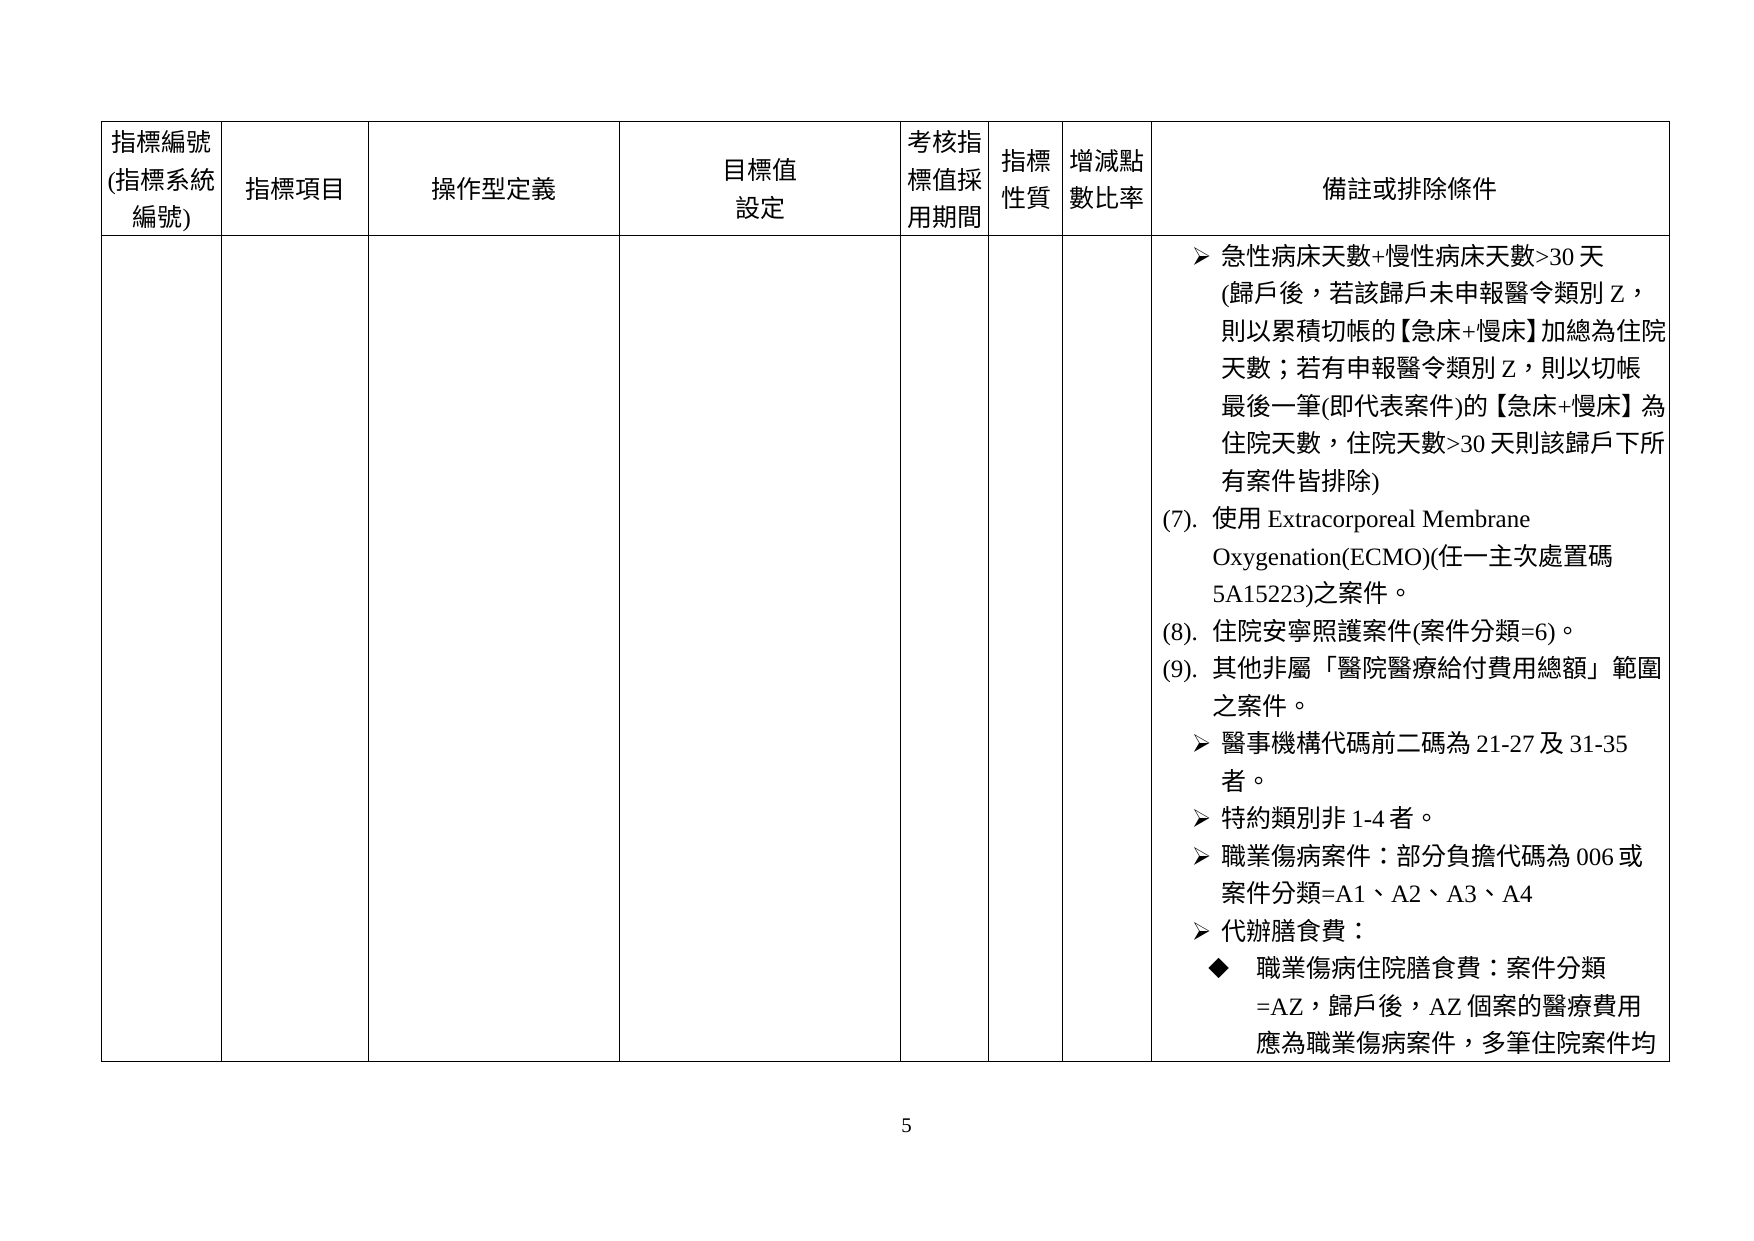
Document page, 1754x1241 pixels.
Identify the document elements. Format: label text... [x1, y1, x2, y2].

table_header 備註或排除條件 [1152, 122, 1669, 234]
table_cell [620, 236, 900, 1061]
table_header 增減點數比率 [1063, 122, 1151, 234]
table_cell [901, 236, 988, 1061]
table_cell [222, 236, 368, 1061]
table_cell [1063, 236, 1151, 1061]
table_header 目標值 設定 [620, 122, 900, 234]
table_header 操作型定義 [369, 122, 619, 234]
table_header 考核指標值採用期間 [901, 122, 988, 234]
table_cell 分子分母之母體資料範圍皆需限定為DRGs案件。 分母定義：CMI_3日內跨院急診率= Σ (各DRG案件數＊各DRG相對權重_3日內跨院急診率) /DRGs總案件數 分子定義： 住院DRGs案件之出院後3日內跨院急診率= 住院DRGs案件出院後3日內跨院急診案件數/ DRGs出院案件數 DRGs案件：需為本署醫管組公告的DRG碼範圍內，相對權重>0的DRG碼，且排除下列住院案件：(說明：在排除下列住院案件時，除DZ案件直接排除該筆清單外，該住院歸戶案件下任一筆清單符合排除條件時，則該住院歸戶案件排除) 主診斷為癌症（前3碼為C00-C96、全碼為Z510、Z511、Z5111、Z5112、Z08）、主診斷為性態未明腫瘤(前3碼為D37-D48、全碼為J8481、C944、C946)案件 主或次診斷為臟器移植併發症及後續住院(前4碼為Z940-Z944、前5碼為T8600-T8649、T8690-T8699、Z9481-Z9484、前6碼為D89810-D89813、T86810-T86819、T86850-T86859、全碼為T865、Z946、Z9489、Z949)案件 MDC19、MDC20之精神科案件。 主或次診斷為愛滋病(B20)、先天性凝血因子異常(D66、D67、D681、D682、D684)及衛生福利部公告之罕見疾病案件。 判斷罕見疾病案件的方式：住院清單檔中，案件分類非5且符合下列任一條件者即為衛生褔利部公告之罕見疾病案件 不適Tw-DRGs案件特殊註記為5。 ICD錯誤碼欄位第1碼到第 20碼(費用年月「201001~201206」是抓第1碼到第5碼)中有出現5且TW-DRGS碼為空白。 試辦計畫案件。 乳癌醫療給付改善方案試辦計畫：病患來源代碼=N、C、R 慢性肝炎醫療給付改善方案試辦計畫：給付類別=M 安寧試辦計畫：(案件分類=4且給付類別=A)或醫令代碼前三碼為P44 呼吸器試辦計畫：案件分類=4且給付類別=9 週產期試辦計畫：給付類別=D 急性後期照護試辦計畫（PAC）的上游醫院：申報任一醫令代碼為P5113B（下轉評估費）、P5118B(不同團隊下轉醫院評估費)、P5123B(急性醫療醫院轉銜作業獎勵費)； 承作醫院：案件分類為4且試辦計畫為1，依歸戶排除。 住院日超過30日之個案。 急性病床天數+慢性病床天數>30天 (歸戶後，若該歸戶未申報醫令類別Z，則以累積切帳的【急床+慢床】加總為住院天數；若有申報醫令類別Z，則以切帳最後一筆(即代表案件)的【急床+慢床】為住院天數，住院天數>30天則該歸戶下所有案件皆排除) 使用Extracorporeal Membrane Oxygenation(ECMO)(任一主次處置碼5A15223)之案件。 住院安寧照護案件(案件分類=6)。 其他非屬「醫院醫療給付費用總額」範圍之案件。 醫事機構代碼前二碼為21-27及31-35者。 特約類別非1-4者。 職業傷病案件：部分負擔代碼為006或案件分類=A1、A2、A3、A4 代辦膳食費： 職業傷病住院膳食費：案件分類=AZ，歸戶後，AZ個案的醫療費用應為職業傷病案件，多筆住院案件均刪除。(即歸戶後，若該歸戶下有任一案件為AZ案件，則該歸戶的所有案件都排除) 低收入戶住院膳食費：案件分類=DZ，歸戶後，DZ個案的醫療費用仍屬DRG範圍需保留。(即DZ案件直接排除) 精神科強制住院：病患來源=S(代辦精神病嚴重病人送醫及強制住院)或案件分類=B1 結核病代辦案件：部分負擔代碼為005或案件分類=C4。 後天免疫缺乏症候群：案件分類為=C1 資訊不完整或錯誤之資料排除(歸戶後處理)： 編碼錯誤：審核結果DRG及審核結果MDC均為空白。 尚未出院案件：出院日期為空白。 申報起迄不連續：申報起日與申報迄日不連續。同歸戶下的案件依申報起日、申報迄日排序後，若每筆案件都符合「後一筆的申報起日-該筆申報迄日<=1」，就算有連續。 第一筆資料申報起日與入院日期不相等。 費用為0：申請費用點數+部分負擔金額=0。 住院日數為0：急性病床天數+慢性病床天數=0 健康新生兒被視為病童：部分負擔代碼為903且僅申報57114C、57115C、57116C等3項醫令代碼之案件。 暫以論量計酬申報之案件：不適Tw-DRGs案件特殊註記為G。 急慢性病床天數不符： 出院日期=入院日期，且出院日期- 入院日期+1≠急性病床天數+慢性病床天數。 出院日期-入院日期>急性病床天數+慢性病床天數且無任何一筆病患來源為4者。 出院日期-入院日期<急性病床天數+慢性病床天數 使用主動脈內氣球幫浦(IABP)個案：任一處置碼為5A02110、5A02210且特材醫令前五碼為CBA01。 任一診斷為生產有合併植入性胎盤(前4碼為O720-O723、O730-O731、前5碼為O4381-O4393、前6碼為O43011-O43199、O43211-O43239)、產後大出血(O721)或產後血液凝固缺損(O723)之案件。 複雜性多重骨盆腔器官脫垂，須同時施行骨盆腔多器官重建手術之個案。 【不適用Tw-DRGs案件特殊註記】為D的案件(依清單排除)。 案件數：相同【院所、住院日、ID、生日】下，取出院日最晚的那一筆為代表歸戶，若相同【院所、住院日、ID、生日、出院日】仍有多筆, 則取申報期間(起)最晚那一筆為代表作為一個案件，並以該代表案件之DRG為該歸戶之代表DRG。 3日內跨院急診案件數：以出院案件為母體，部分負擔非903之案件，按【ID、生日】跨院勾稽距離出院日0至3日內的部分負擔非903急診案件；部分負擔903之案件，按【ID、生日、科別】跨院勾稽距離出院日0至3日內的部分負擔903急診案件。 急診案件：案件分類02且部分負擔第2碼為0。 生日：因急診沒有CHILD_BIRTHDAY，改以BIRTHDAY勾稽。 科別：若同歸戶同DRG申報多筆科別，取清單編號最大的科別為代表。 各DRG相對權重_3日內跨院急診率：全國各DRG 之3日內跨院急診率/全國所有DRGs案件之3日內跨院急診率。 說明：此權重由本系統運算，104年起的權重以102年為基期計算。 105年起的權重以103年為基期計算。 [1152, 236, 1669, 1061]
table_header 指標 性質 [989, 122, 1062, 234]
table_cell [989, 236, 1062, 1061]
table_header 指標編號 (指標系統編號) [102, 122, 221, 234]
table_cell [369, 236, 619, 1061]
table_cell [102, 236, 221, 1061]
table_header 指標項目 [222, 122, 368, 234]
